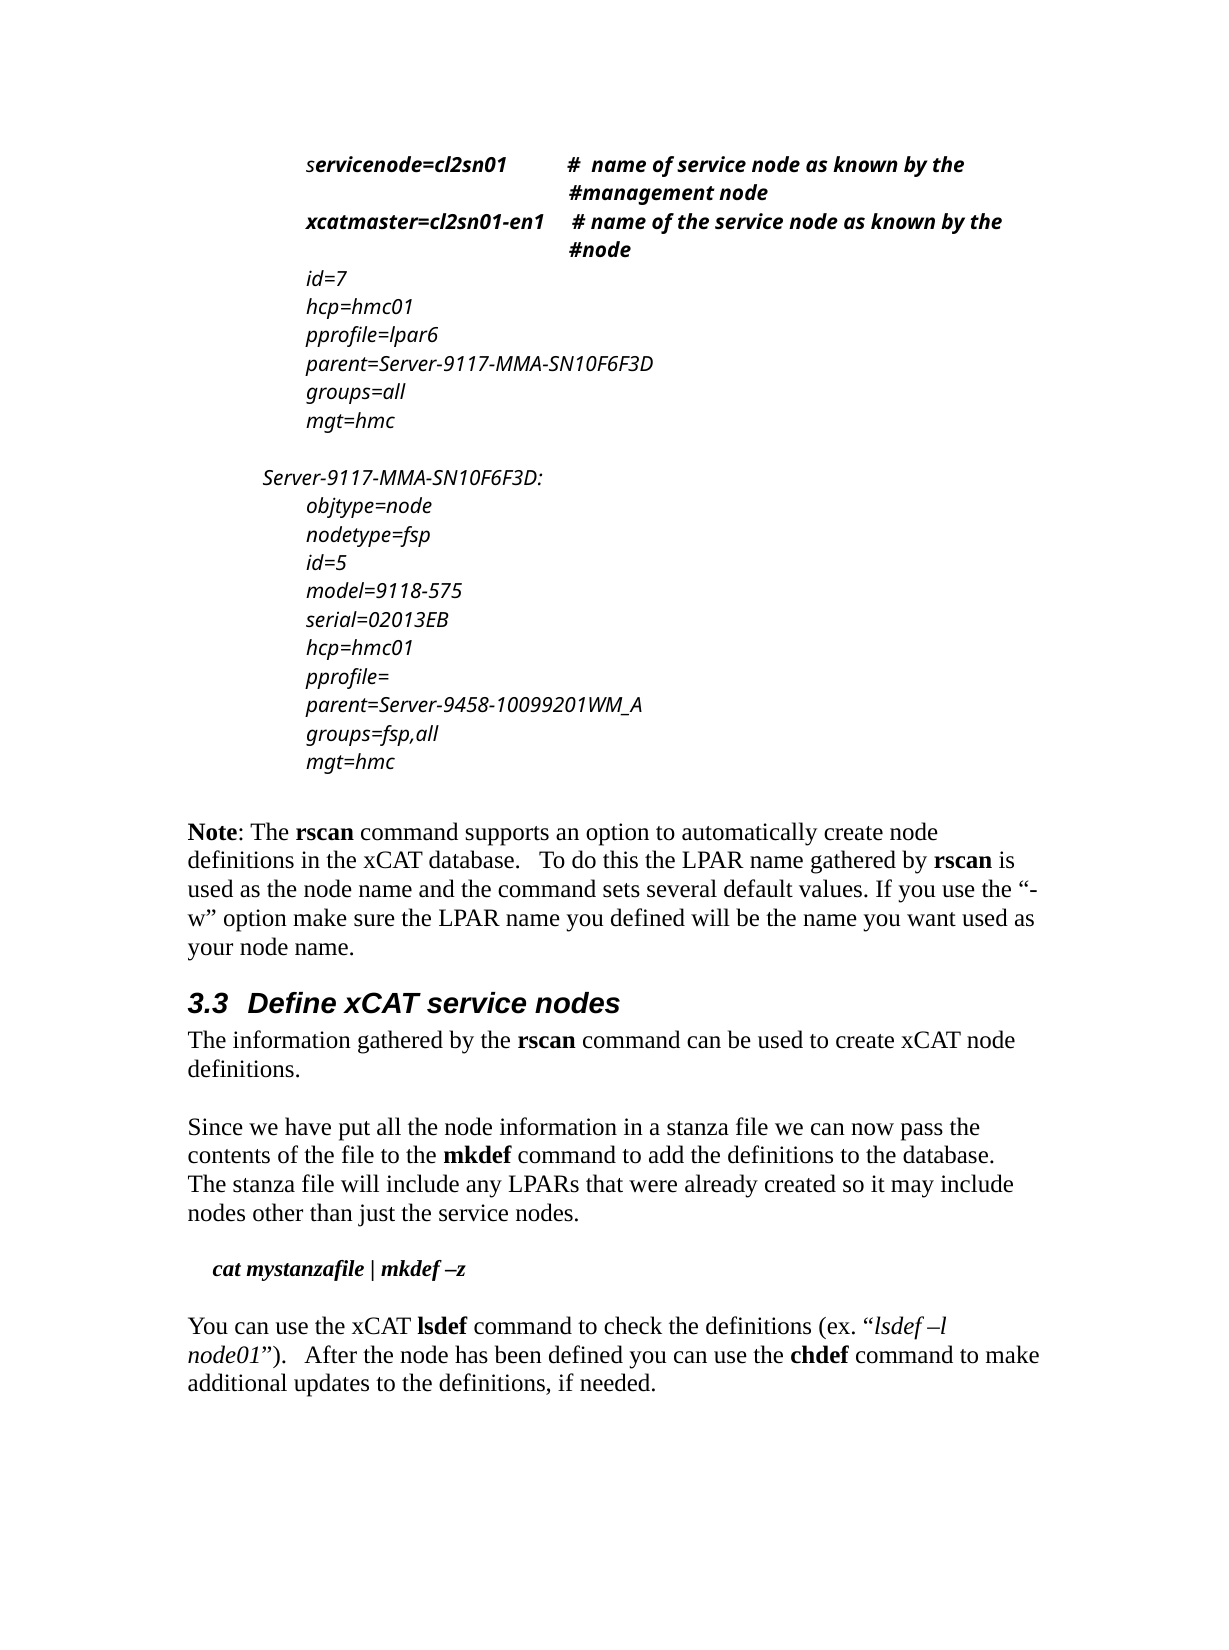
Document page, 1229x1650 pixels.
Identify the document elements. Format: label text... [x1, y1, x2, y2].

text objtype=node [262, 491, 1041, 520]
text groups=all [262, 377, 1041, 406]
list The information gathered by the rscan command can be used to create xCAT node definitions. [150, 1025, 1041, 1083]
text serial=02013EB [262, 605, 1041, 633]
text parent=Server-9117-MMA-SN10F6F3D [262, 349, 1041, 377]
text id=5 [262, 548, 1041, 577]
text You can use the xCAT lsdef command to check the definitions (ex. “lsdef –l node01”). After the node has been defined you can use the chdef command to make additional updates to the definitions, if needed. [187, 1311, 1041, 1397]
list Note: The rscan command supports an option to automatically create node definitions in the xCAT database. To do this the LPAR name gathered by rscan is used as the node name and the command sets several default values. If you use the “-w” option make sure the LPAR name you defined will be the name you want used as your node name. [187, 817, 1041, 961]
list cat mystanzafile | mkdef –z [150, 1255, 1041, 1282]
list The stanza file will include any LPARs that were already created so it may include nodes other than just the service nodes. [150, 1169, 1041, 1227]
subtitle Define xCAT service nodes [187, 986, 1041, 1019]
list Since we have put all the node information in a stanza file we can now pass the contents of the file to the mkdef command to add the definitions to the database. [150, 1112, 1041, 1169]
text servicenode=cl2sn01 # name of service node as known by the #management node [262, 150, 1041, 207]
text pprofile= [262, 662, 1041, 690]
text nodetype=fsp [262, 520, 1041, 548]
text hcp=hmc01 [262, 633, 1041, 662]
text mgt=hmc [262, 406, 1041, 434]
text hcp=hmc01 [262, 292, 1041, 321]
text pprofile=lpar6 [262, 321, 1041, 349]
text Server-9117-MMA-SN10F6F3D: [262, 463, 1041, 491]
text mgt=hmc [262, 747, 1041, 776]
text id=7 [262, 264, 1041, 292]
text parent=Server-9458-10099201WM_A [262, 690, 1041, 719]
text xcatmaster=cl2sn01-en1 # name of the service node as known by the #node [262, 207, 1041, 264]
text model=9118-575 [262, 577, 1041, 605]
text groups=fsp,all [262, 719, 1041, 747]
